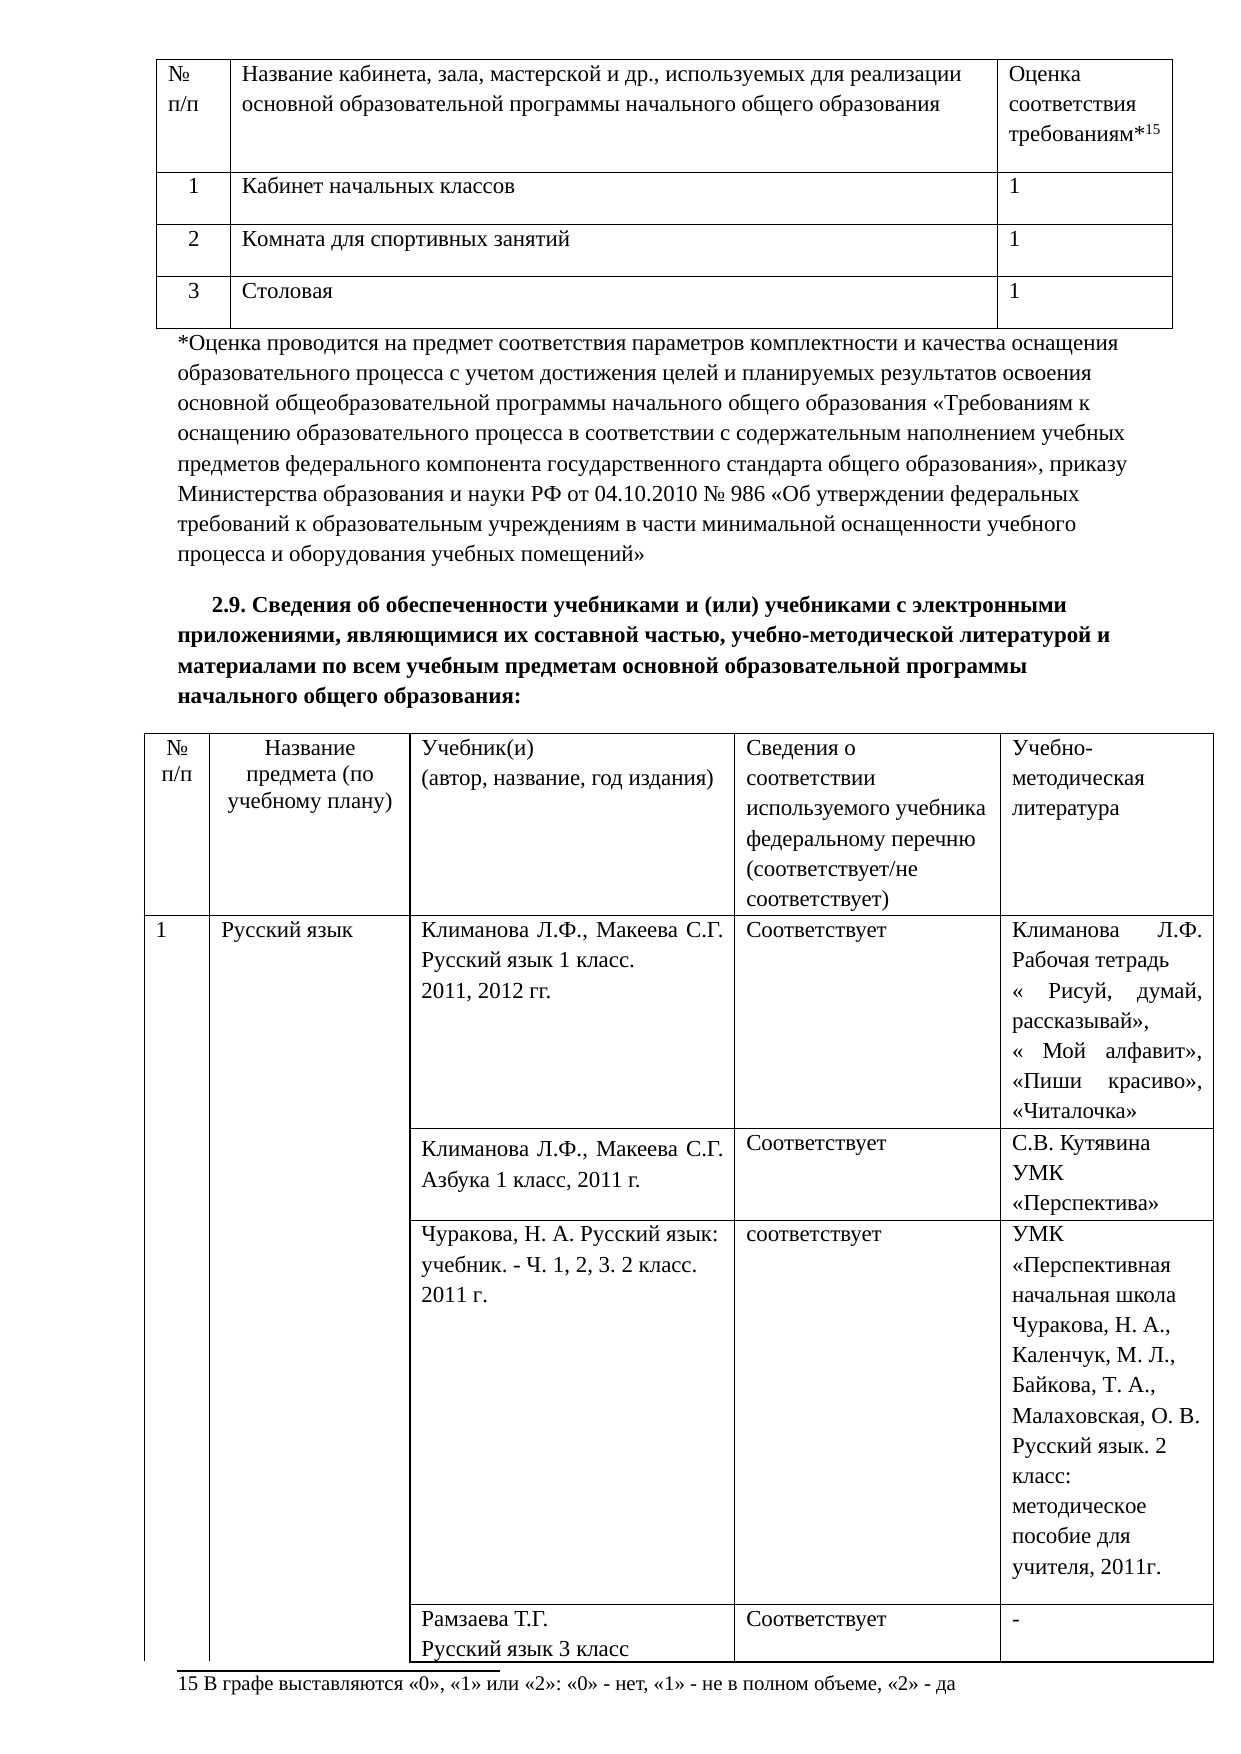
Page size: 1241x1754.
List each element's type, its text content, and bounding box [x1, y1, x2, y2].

table_cell Климанова Л.Ф., Макеева С.Г. Азбука 1 класс, 2011 г. [411, 1129, 734, 1219]
table_cell Соответствует [735, 916, 1000, 1128]
table_cell 2 [157, 225, 230, 276]
table_cell Комната для спортивных занятий [231, 225, 997, 276]
table_header Оценка соответствия требованиям* [998, 60, 1172, 172]
text 2.9. Сведения об обеспеченности учебниками и (или) учебниками с электронными приложениями, являющимися их составной частью, учебно-методической литературой и материалами по всем учебным предметам основной образовательной программы начального общего образования: [177, 591, 1152, 708]
table_cell Климанова Л.Ф. Рабочая тетрадь « Рисуй, думай, рассказывай», « Мой алфавит», «Пиши красиво», «Читалочка» [1001, 916, 1213, 1128]
table_cell 1 [998, 225, 1172, 276]
table_cell Русский язык [210, 916, 409, 1661]
table_cell С.В. Кутявина УМК «Перспектива» [1001, 1129, 1213, 1219]
table_cell Чуракова, Н. А. Русский язык: учебник. - Ч. 1, 2, 3. 2 класс. 2011 г. [411, 1221, 734, 1604]
table_header Учебник(и) (автор, название, год издания) [411, 734, 734, 915]
table_cell 1 [998, 173, 1172, 224]
table_cell Кабинет начальных классов [231, 173, 997, 224]
table_cell соответствует [735, 1221, 1000, 1604]
table_cell Столовая [231, 277, 997, 328]
table_header Сведения о соответствии используемого учебника федеральному перечню (соответствует/не соответствует) [735, 734, 1000, 915]
text *Оценка проводится на предмет соответствия параметров комплектности и качества оснащения образовательного процесса с учетом достижения целей и планируемых результатов освоения основной общеобразовательной программы начального общего образования «Требованиям к оснащению образовательного процесса в соответствии с содержательным наполнением учебных предметов федерального компонента государственного стандарта общего образования», приказу Министерства образования и науки РФ от 04.10.2010 № 986 «Об утверждении федеральных требований к образовательным учреждениям в части минимальной оснащенности учебного процесса и оборудования учебных помещений» [177, 329, 1152, 567]
table_cell Рамзаева Т.Г. Русский язык 3 класс [411, 1605, 734, 1661]
table_header Название кабинета, зала, мастерской и др., используемых для реализации основной образовательной программы начального общего образования [231, 60, 997, 172]
table_header № п/п [145, 734, 209, 915]
table_header № п/п [157, 60, 230, 172]
table_cell 1 [998, 277, 1172, 328]
table_cell Соответствует [735, 1129, 1000, 1219]
table_header Название предмета (по учебному плану) [210, 734, 409, 915]
table_header Учебно-методическая литература [1001, 734, 1213, 915]
table_cell 1 [157, 173, 230, 224]
table_cell - [1001, 1605, 1213, 1661]
table_cell 3 [157, 277, 230, 328]
table_cell Климанова Л.Ф., Макеева С.Г. Русский язык 1 класс. 2011, 2012 гг. [411, 916, 734, 1128]
table_cell УМК «Перспективная начальная школа Чуракова, Н. А., Каленчук, М. Л., Байкова, Т. А., Малаховская, О. В. Русский язык. 2 класс: методическое пособие для учителя, 2011г. [1001, 1221, 1213, 1604]
table_cell Соответствует [735, 1605, 1000, 1661]
table_cell 1 [145, 916, 209, 1661]
